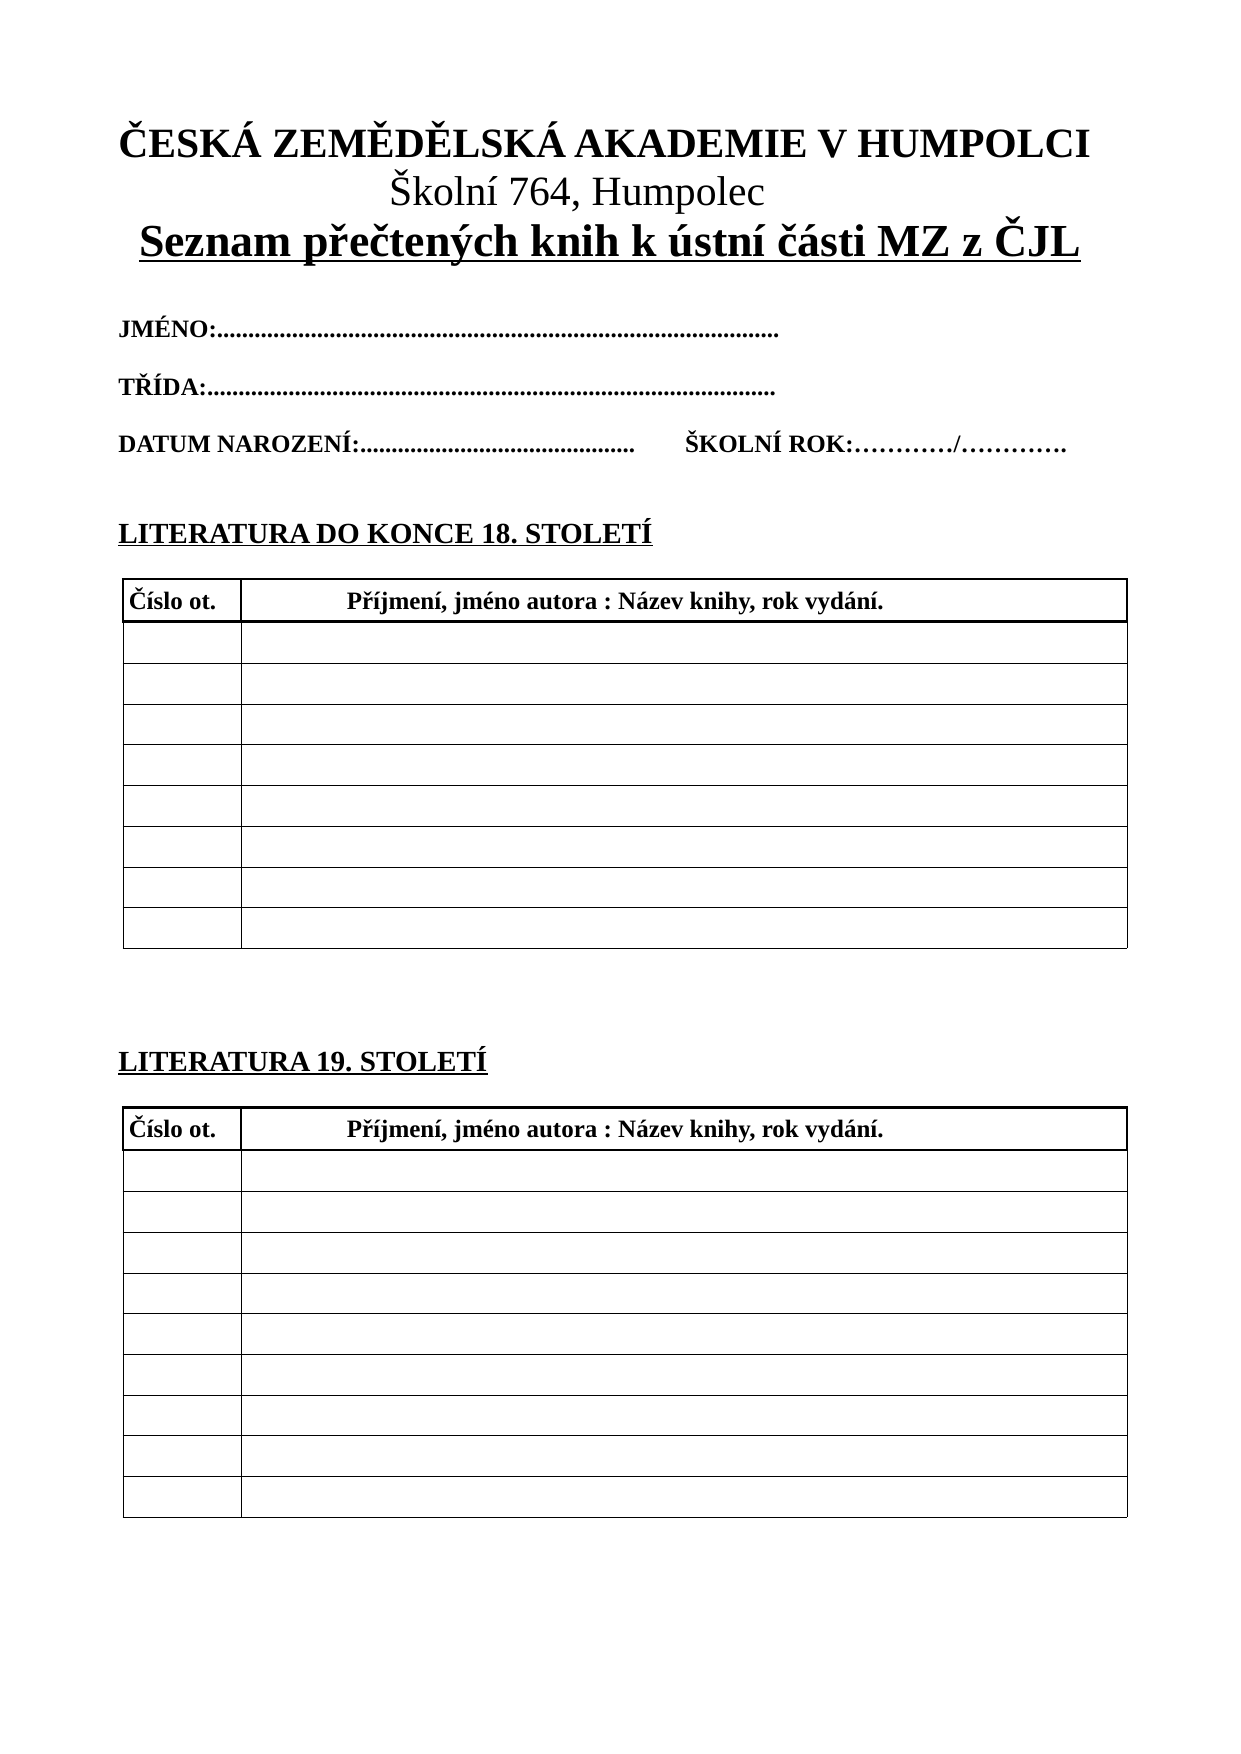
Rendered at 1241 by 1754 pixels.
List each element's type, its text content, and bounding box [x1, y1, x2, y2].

text ČESKÁ ZEMĚDĚLSKÁ AKADEMIE V HUMPOLCI [118, 118, 1122, 166]
text LITERATURA 19. STOLETÍ [118, 1044, 1122, 1078]
table_cell [242, 786, 1127, 826]
table_cell [124, 623, 241, 663]
text DATUM NAROZENÍ:............................................ ŠKOLNÍ ROK:…………/…………. [118, 429, 1122, 458]
table_cell [124, 786, 241, 826]
table_cell [124, 868, 241, 907]
table_cell [124, 827, 241, 866]
table_cell [242, 908, 1127, 948]
table_cell [242, 705, 1127, 744]
table_cell [124, 1396, 241, 1435]
table_header Číslo ot. [124, 1109, 240, 1149]
table_header Číslo ot. [124, 580, 240, 620]
table_cell [124, 1151, 241, 1191]
text TŘÍDA:........................................................................................... [118, 372, 1122, 401]
table_cell [242, 1355, 1127, 1395]
table_cell [124, 705, 241, 744]
table_cell [242, 868, 1127, 907]
table_cell [242, 745, 1127, 785]
table_cell [124, 664, 241, 703]
table_cell [242, 1314, 1127, 1354]
text JMÉNO:.......................................................................................... [118, 314, 1122, 343]
table_cell [242, 623, 1127, 663]
table_cell [124, 1355, 241, 1395]
text LITERATURA DO KONCE 18. STOLETÍ [118, 516, 1122, 549]
table_cell [242, 1274, 1127, 1313]
table_cell [124, 1314, 241, 1354]
table_cell [242, 1436, 1127, 1476]
table_cell [124, 1436, 241, 1476]
table_cell [242, 1477, 1127, 1517]
table_cell [242, 1151, 1127, 1191]
table_header Příjmení, jméno autora : Název knihy, rok vydání. [242, 580, 1126, 620]
table_cell [124, 1233, 241, 1272]
table_cell [242, 1233, 1127, 1272]
table_cell [124, 1274, 241, 1313]
table_cell [124, 1192, 241, 1232]
table_cell [242, 664, 1127, 703]
table_header Příjmení, jméno autora : Název knihy, rok vydání. [242, 1109, 1126, 1149]
table_cell [242, 1396, 1127, 1435]
text Seznam přečtených knih k ústní části MZ z ČJL [118, 214, 1122, 267]
table_cell [124, 1477, 241, 1517]
table_cell [242, 827, 1127, 866]
table_cell [124, 745, 241, 785]
table_cell [124, 908, 241, 948]
table_cell [242, 1192, 1127, 1232]
text Školní 764, Humpolec [118, 166, 1122, 214]
